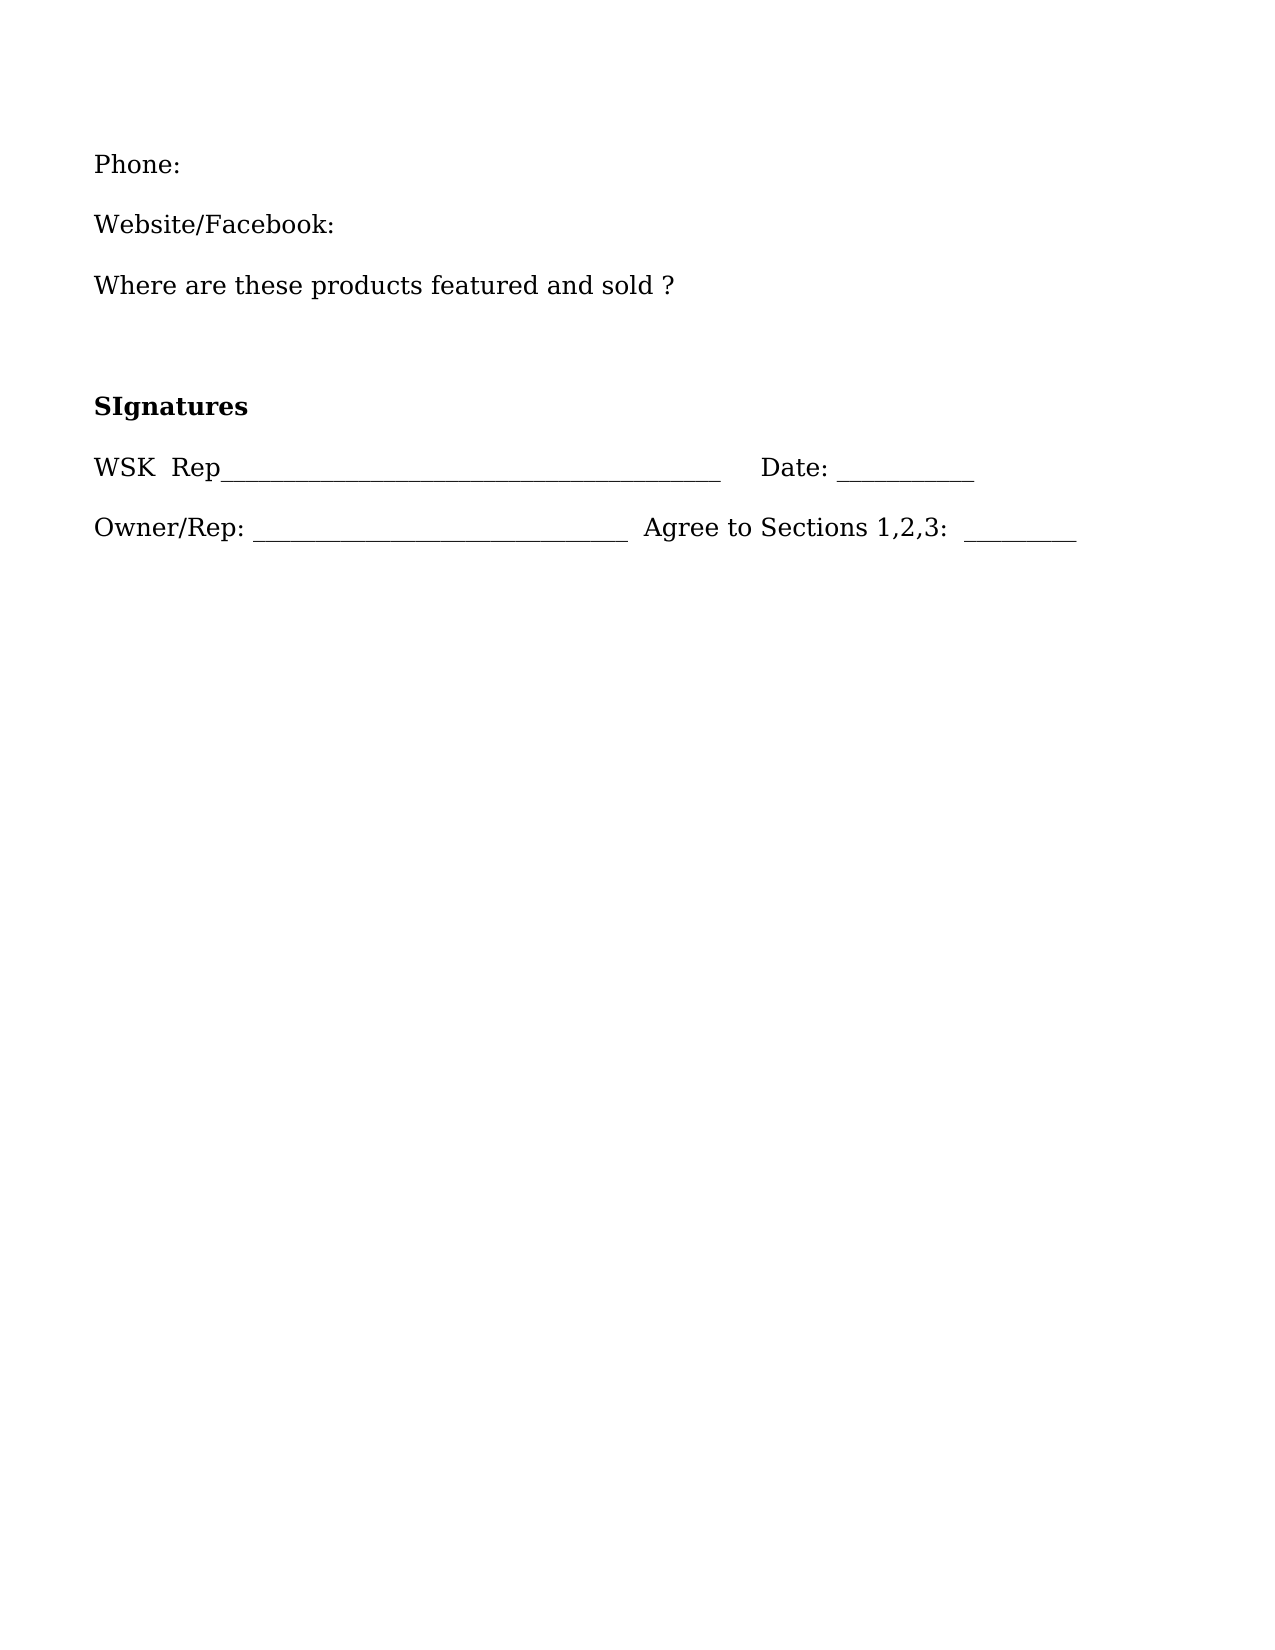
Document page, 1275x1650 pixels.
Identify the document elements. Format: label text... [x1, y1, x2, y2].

text Phone: [94, 150, 1125, 179]
text Where are these products featured and sold ? [94, 271, 1125, 300]
text WSK Rep________________________________________ Date: ___________ [94, 453, 1125, 482]
text Website/Facebook: [94, 210, 1125, 239]
text SIgnatures [94, 392, 1125, 421]
text Owner/Rep: ______________________________ Agree to Sections 1,2,3: _________ [94, 513, 1125, 542]
